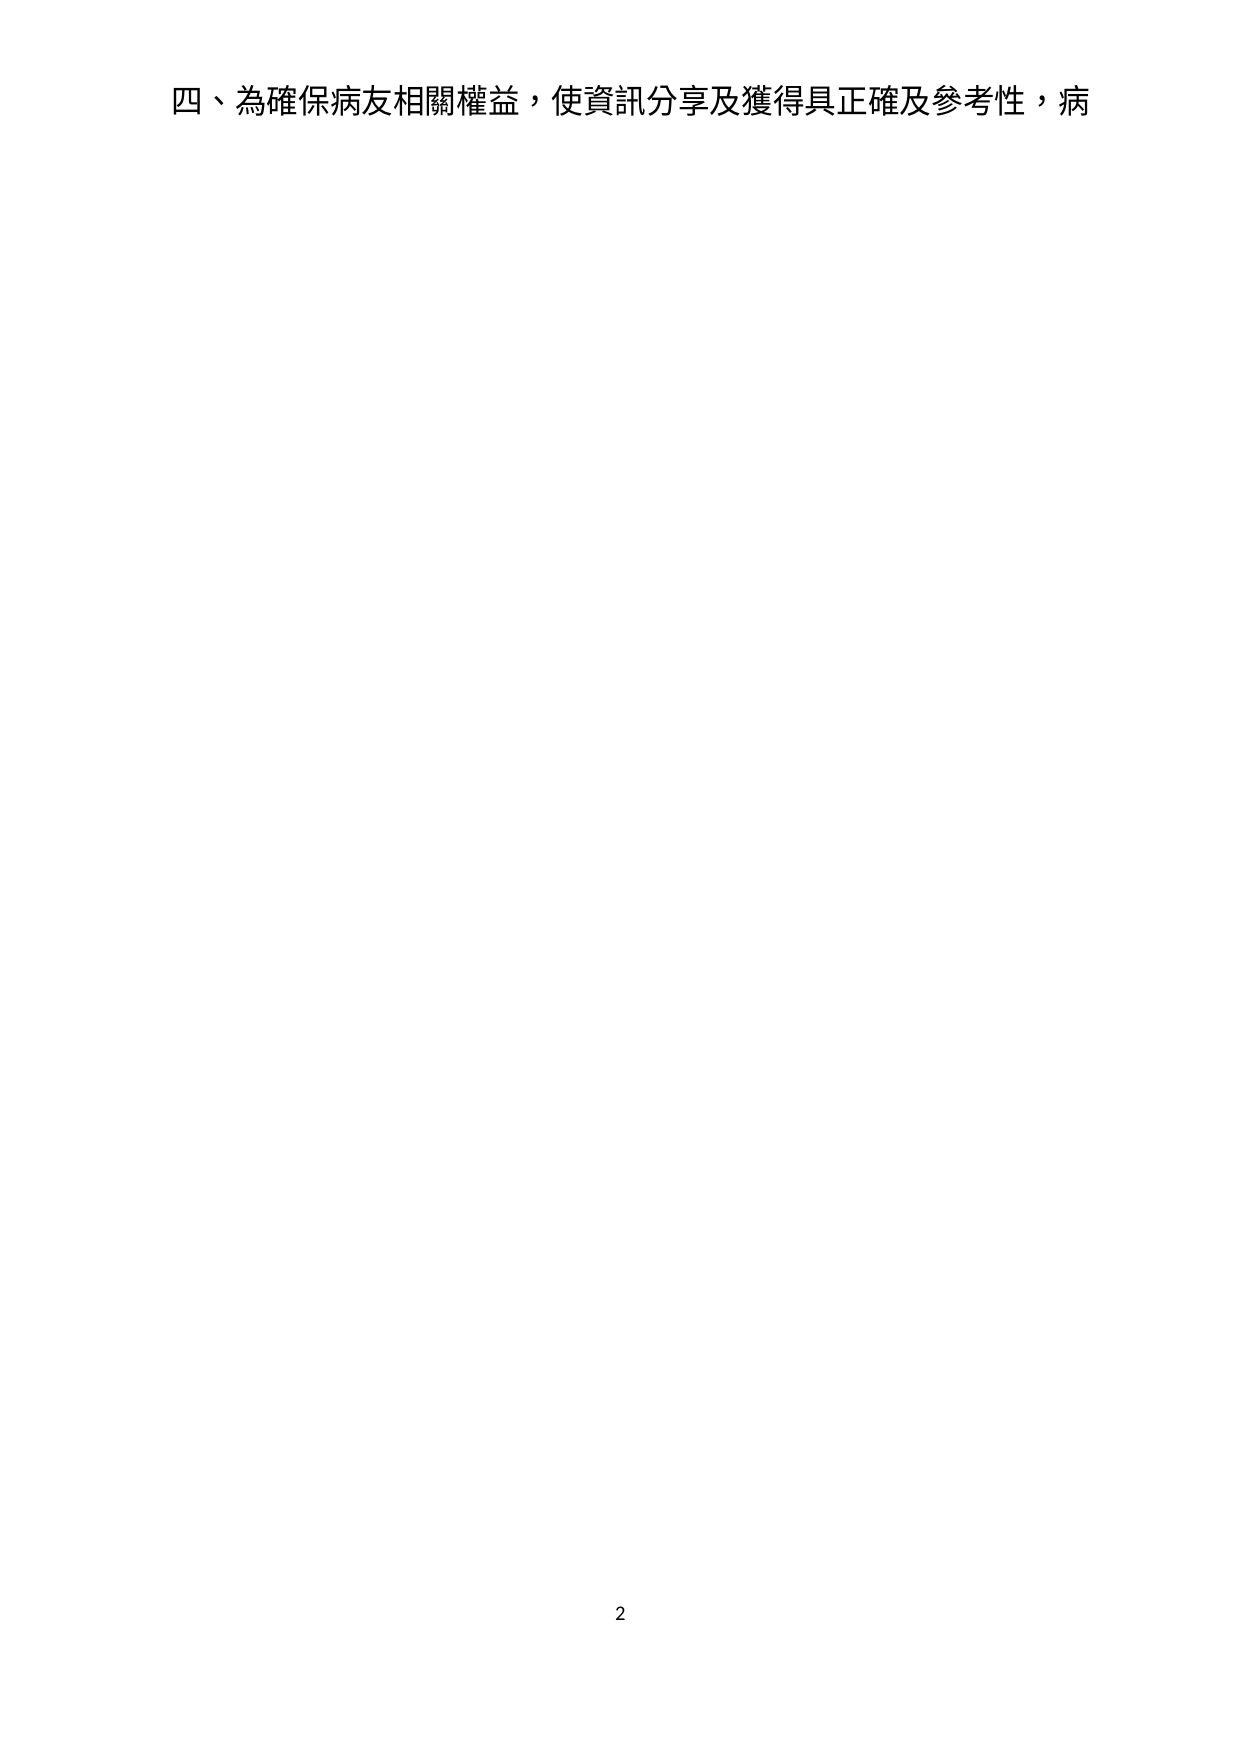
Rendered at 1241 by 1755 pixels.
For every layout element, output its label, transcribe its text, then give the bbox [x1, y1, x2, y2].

text 四、為確保病友相關權益，使資訊分享及獲得具正確及參考性，病 [171, 75, 1141, 123]
